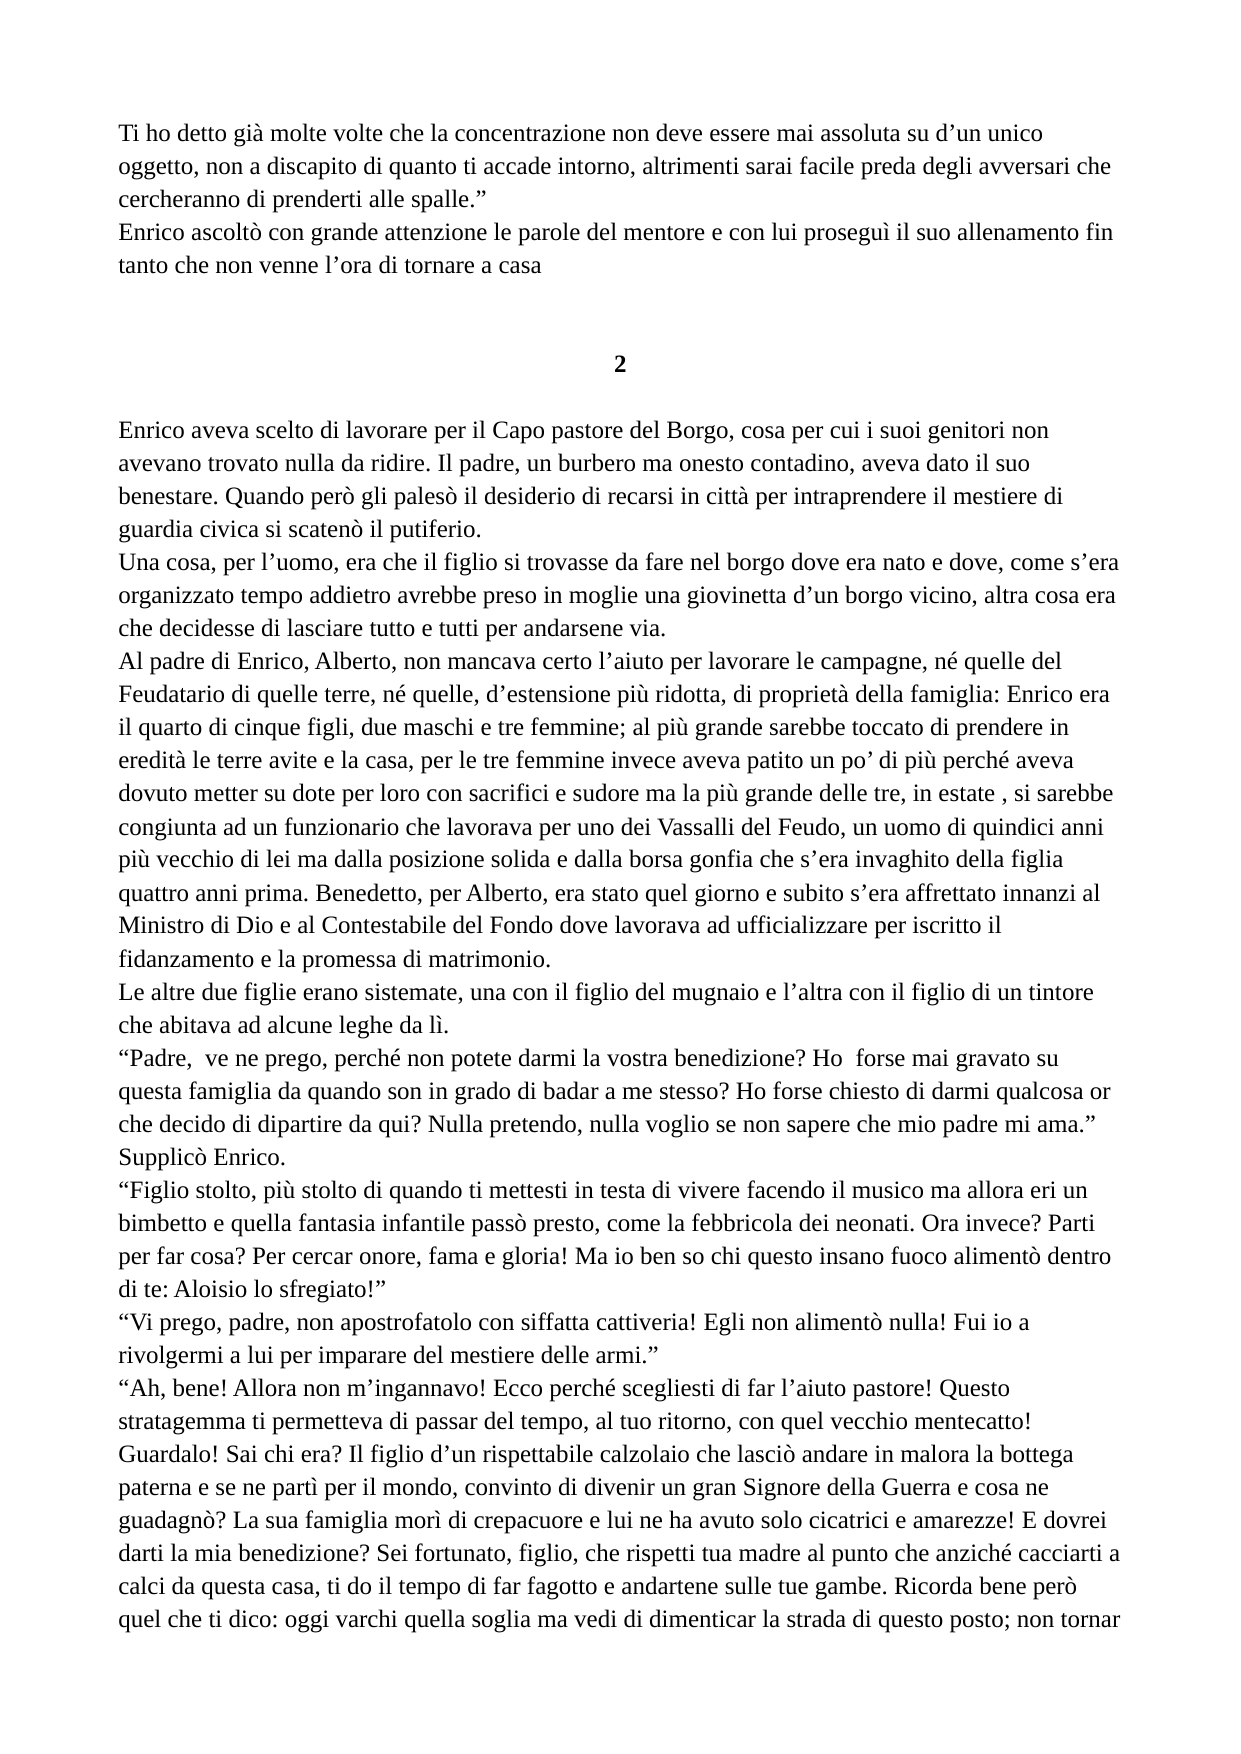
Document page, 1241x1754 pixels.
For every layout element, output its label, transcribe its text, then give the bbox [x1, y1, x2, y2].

text Una cosa, per l’uomo, era che il figlio si trovasse da fare nel borgo dove era nato e dove, come s’era organizzato tempo addietro avrebbe preso in moglie una giovinetta d’un borgo vicino, altra cosa era che decidesse di lasciare tutto e tutti per andarsene via. [118, 547, 1122, 642]
text “Padre, ve ne prego, perché non potete darmi la vostra benedizione? Ho forse mai gravato su questa famiglia da quando son in grado di badar a me stesso? Ho forse chiesto di darmi qualcosa or che decido di dipartire da qui? Nulla pretendo, nulla voglio se non sapere che mio padre mi ama.” Supplicò Enrico. [118, 1043, 1122, 1171]
text “Ah, bene! Allora non m’ingannavo! Ecco perché scegliesti di far l’aiuto pastore! Questo stratagemma ti permetteva di passar del tempo, al tuo ritorno, con quel vecchio mentecatto! Guardalo! Sai chi era? Il figlio d’un rispettabile calzolaio che lasciò andare in malora la bottega paterna e se ne partì per il mondo, convinto di divenir un gran Signore della Guerra e cosa ne guadagnò? La sua famiglia morì di crepacuore e lui ne ha avuto solo cicatrici e amarezze! E dovrei darti la mia benedizione? Sei fortunato, figlio, che rispetti tua madre al punto che anziché cacciarti a calci da questa casa, ti do il tempo di far fagotto e andartene sulle tue gambe. Ricorda bene però quel che ti dico: oggi varchi quella soglia ma vedi di dimenticar la strada di questo posto; non tornar [118, 1373, 1122, 1633]
text Al padre di Enrico, Alberto, non mancava certo l’aiuto per lavorare le campagne, né quelle del Feudatario di quelle terre, né quelle, d’estensione più ridotta, di proprietà della famiglia: Enrico era il quarto di cinque figli, due maschi e tre femmine; al più grande sarebbe toccato di prendere in eredità le terre avite e la casa, per le tre femmine invece aveva patito un po’ di più perché aveva dovuto metter su dote per loro con sacrifici e sudore ma la più grande delle tre, in estate , si sarebbe congiunta ad un funzionario che lavorava per uno dei Vassalli del Feudo, un uomo di quindici anni più vecchio di lei ma dalla posizione solida e dalla borsa gonfia che s’era invaghito della figlia quattro anni prima. Benedetto, per Alberto, era stato quel giorno e subito s’era affrettato innanzi al Ministro di Dio e al Contestabile del Fondo dove lavorava ad ufficializzare per iscritto il fidanzamento e la promessa di matrimonio. [118, 646, 1122, 972]
text Enrico aveva scelto di lavorare per il Capo pastore del Borgo, cosa per cui i suoi genitori non avevano trovato nulla da ridire. Il padre, un burbero ma onesto contadino, aveva dato il suo benestare. Quando però gli palesò il desiderio di recarsi in città per intraprendere il mestiere di guardia civica si scatenò il putiferio. [118, 415, 1122, 543]
text “Vi prego, padre, non apostrofatolo con siffatta cattiveria! Egli non alimentò nulla! Fui io a rivolgermi a lui per imparare del mestiere delle armi.” [118, 1307, 1122, 1369]
text Enrico ascoltò con grande attenzione le parole del mentore e con lui proseguì il suo allenamento fin tanto che non venne l’ora di tornare a casa [118, 217, 1122, 279]
text “Figlio stolto, più stolto di quando ti mettesti in testa di vivere facendo il musico ma allora eri un bimbetto e quella fantasia infantile passò presto, come la febbricola dei neonati. Ora invece? Parti per far cosa? Per cercar onore, fama e gloria! Ma io ben so chi questo insano fuoco alimentò dentro di te: Aloisio lo sfregiato!” [118, 1175, 1122, 1303]
text Ti ho detto già molte volte che la concentrazione non deve essere mai assoluta su d’un unico oggetto, non a discapito di quanto ti accade intorno, altrimenti sarai facile preda degli avversari che cercheranno di prenderti alle spalle.” [118, 118, 1122, 213]
text 2 [118, 349, 1122, 378]
text Le altre due figlie erano sistemate, una con il figlio del mugnaio e l’altra con il figlio di un tintore che abitava ad alcune leghe da lì. [118, 977, 1122, 1038]
